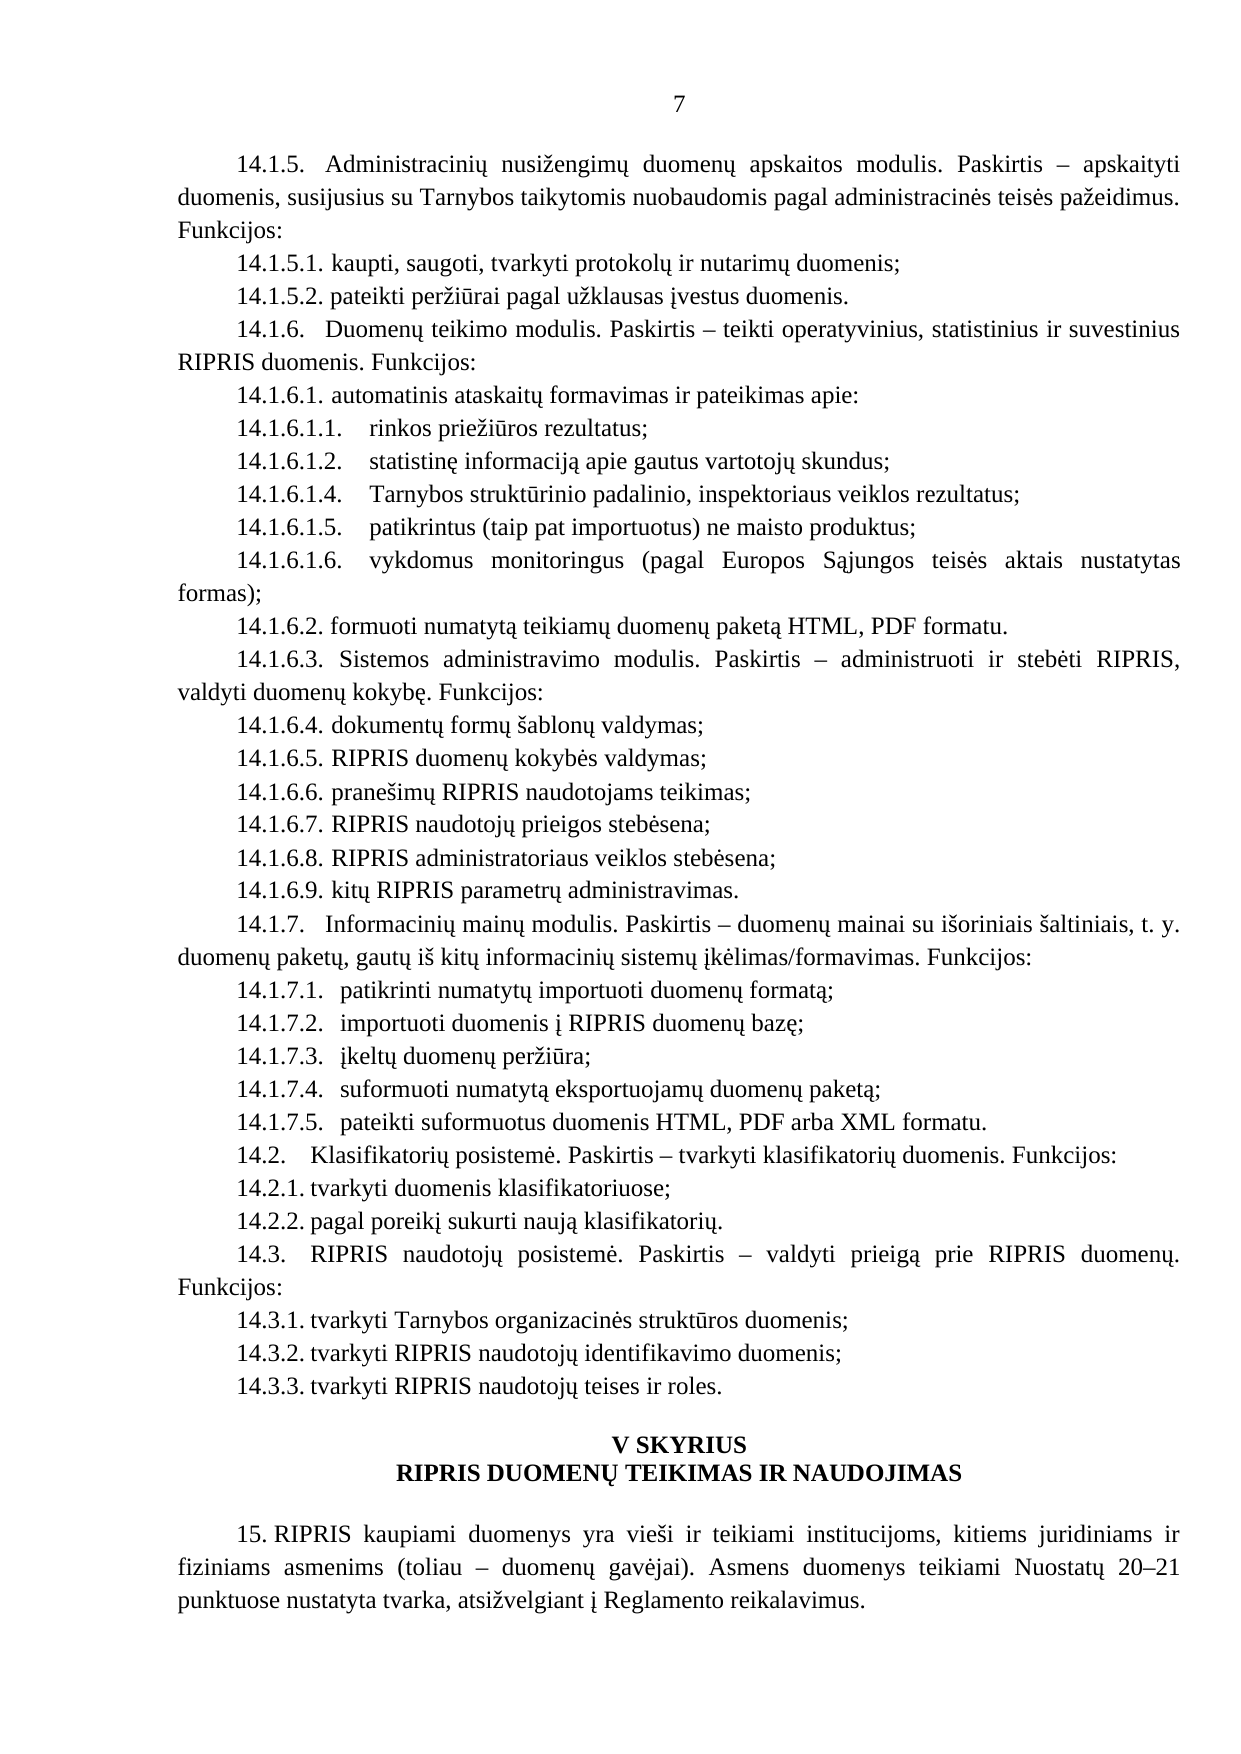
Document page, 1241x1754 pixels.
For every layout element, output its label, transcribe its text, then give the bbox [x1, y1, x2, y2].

text 14.1.7.4. suformuoti numatytą eksportuojamų duomenų paketą; [177, 1071, 1181, 1104]
text 14.1.6.4. dokumentų formų šablonų valdymas; [177, 707, 1181, 741]
text 14.3.1. tvarkyti Tarnybos organizacinės struktūros duomenis; [236, 1302, 1181, 1335]
text 14.1.6.1.6. vykdomus monitoringus (pagal Europos Sąjungos teisės aktais nustatytas formas); [177, 542, 1181, 608]
text 14.2. Klasifikatorių posistemė. Paskirtis – tvarkyti klasifikatorių duomenis. Funkcijos: [177, 1137, 1181, 1170]
text 14.1.6.3. Sistemos administravimo modulis. Paskirtis – administruoti ir stebėti RIPRIS, valdyti duomenų kokybę. Funkcijos: [177, 641, 1181, 707]
text 14.1.7.2. importuoti duomenis į RIPRIS duomenų bazę; [177, 1005, 1181, 1038]
text 14.1.6.1.2. statistinę informaciją apie gautus vartotojų skundus; [177, 443, 1181, 476]
text V SKYRIUS [177, 1430, 1181, 1458]
text 15. RIPRIS kaupiami duomenys yra vieši ir teikiami institucijoms, kitiems juridiniams ir fiziniams asmenims (toliau – duomenų gavėjai). Asmens duomenys teikiami Nuostatų 20–21 punktuose nustatyta tvarka, atsižvelgiant į Reglamento reikalavimus. [177, 1516, 1181, 1615]
text 14.1.6.7. RIPRIS naudotojų prieigos stebėsena; [177, 807, 1181, 839]
text 14.1.6. Duomenų teikimo modulis. Paskirtis – teikti operatyvinius, statistinius ir suvestinius RIPRIS duomenis. Funkcijos: [177, 311, 1181, 377]
text 14.1.5.1. kaupti, saugoti, tvarkyti protokolų ir nutarimų duomenis; [177, 245, 1181, 278]
text RIPRIS DUOMENŲ TEIKIMAS IR NAUDOJIMAS [177, 1458, 1181, 1487]
text 14.1.5.2. pateikti peržiūrai pagal užklausas įvestus duomenis. [177, 278, 1181, 311]
text 14.2.2. pagal poreikį sukurti naują klasifikatorių. [236, 1203, 1181, 1236]
text 14.1.6.6. pranešimų RIPRIS naudotojams teikimas; [177, 773, 1181, 807]
text 14.3.2. tvarkyti RIPRIS naudotojų identifikavimo duomenis; [236, 1335, 1181, 1368]
text 14.1.7.1. patikrinti numatytų importuoti duomenų formatą; [177, 972, 1181, 1005]
text 14.1.6.1.5. patikrintus (taip pat importuotus) ne maisto produktus; [177, 509, 1181, 542]
text 14.2.1. tvarkyti duomenis klasifikatoriuose; [236, 1170, 1181, 1203]
text 14.3. RIPRIS naudotojų posistemė. Paskirtis – valdyti prieigą prie RIPRIS duomenų. Funkcijos: [177, 1236, 1181, 1302]
text 14.1.6.1.1. rinkos priežiūros rezultatus; [177, 410, 1181, 443]
text 14.1.6.9. kitų RIPRIS parametrų administravimas. [177, 873, 1181, 906]
text 14.1.7.5. pateikti suformuotus duomenis HTML, PDF arba XML formatu. [177, 1104, 1181, 1137]
text 14.1.6.8. RIPRIS administratoriaus veiklos stebėsena; [177, 839, 1181, 873]
text 14.1.6.1. automatinis ataskaitų formavimas ir pateikimas apie: [177, 377, 1181, 410]
text 14.1.6.5. RIPRIS duomenų kokybės valdymas; [177, 741, 1181, 773]
text 14.3.3. tvarkyti RIPRIS naudotojų teises ir roles. [236, 1368, 1181, 1401]
text 14.1.6.2. formuoti numatytą teikiamų duomenų paketą HTML, PDF formatu. [177, 608, 1181, 641]
text 14.1.6.1.4. Tarnybos struktūrinio padalinio, inspektoriaus veiklos rezultatus; [177, 476, 1181, 509]
text 14.1.7. Informacinių mainų modulis. Paskirtis – duomenų mainai su išoriniais šaltiniais, t. y. duomenų paketų, gautų iš kitų informacinių sistemų įkėlimas/formavimas. Funkcijos: [177, 906, 1181, 972]
text 14.1.7.3. įkeltų duomenų peržiūra; [177, 1038, 1181, 1071]
text 14.1.5. Administracinių nusižengimų duomenų apskaitos modulis. Paskirtis – apskaityti duomenis, susijusius su Tarnybos taikytomis nuobaudomis pagal administracinės teisės pažeidimus. Funkcijos: [177, 146, 1181, 245]
